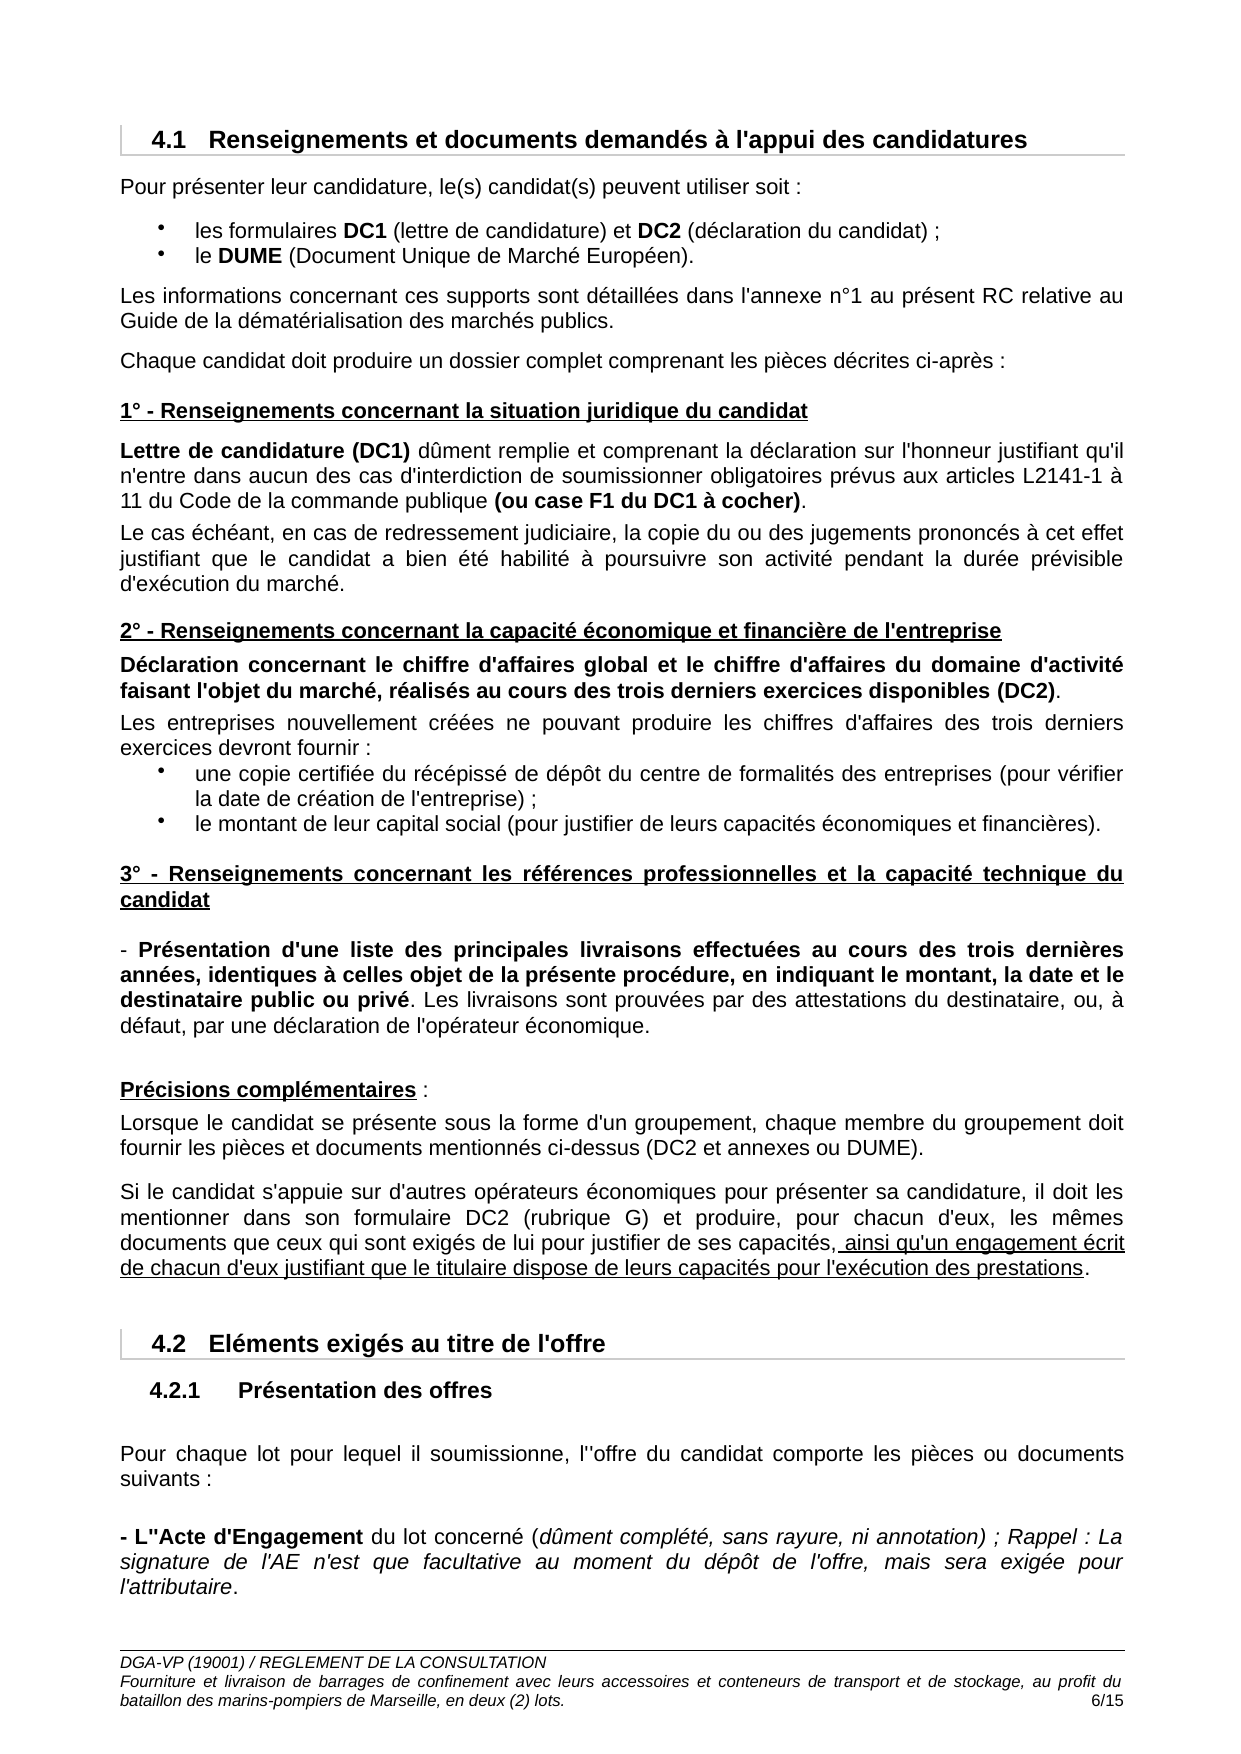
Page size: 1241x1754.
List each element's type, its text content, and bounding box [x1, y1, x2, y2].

subtitle Eléments exigés au titre de l'offre [122, 1329, 1125, 1358]
text Pour chaque lot pour lequel il soumissionne, l''offre du candidat comporte les pièces ou documents suivants : [120, 1441, 1125, 1491]
text Précisions complémentaires : [120, 1077, 1125, 1102]
text Le cas échéant, en cas de redressement judiciaire, la copie du ou des jugements prononcés à cet effet justifiant que le candidat a bien été habilité à poursuivre son activité pendant la durée prévisible d'exécution du marché. [120, 520, 1125, 596]
list le DUME (Document Unique de Marché Européen). [157, 243, 1125, 268]
subtitle Présentation des offres [120, 1377, 1125, 1404]
list une copie certifiée du récépissé de dépôt du centre de formalités des entreprises (pour vérifier la date de création de l'entreprise) ; [157, 760, 1125, 811]
text 1° - Renseignements concernant la situation juridique du candidat [120, 398, 1125, 423]
text Si le candidat s'appuie sur d'autres opérateurs économiques pour présenter sa candidature, il doit les mentionner dans son formulaire DC2 (rubrique G) et produire, pour chacun d'eux, les mêmes documents que ceux qui sont exigés de lui pour justifier de ses capacités, ainsi qu'un engagement écrit de chacun d'eux justifiant que le titulaire dispose de leurs capacités pour l'exécution des prestations. [120, 1179, 1125, 1280]
text Les informations concernant ces supports sont détaillées dans l'annexe n°1 au présent RC relative au Guide de la dématérialisation des marchés publics. [120, 283, 1125, 333]
text Déclaration concernant le chiffre d'affaires global et le chiffre d'affaires du domaine d'activité faisant l'objet du marché, réalisés au cours des trois derniers exercices disponibles (DC2). [120, 652, 1125, 703]
text Lorsque le candidat se présente sous la forme d'un groupement, chaque membre du groupement doit fournir les pièces et documents mentionnés ci-dessus (DC2 et annexes ou DUME). [120, 1110, 1125, 1160]
list - L''Acte d'Engagement du lot concerné (dûment complété, sans rayure, ni annotation) ; Rappel : La signature de l'AE n'est que facultative au moment du dépôt de l'offre, mais sera exigée pour l'attributaire. [120, 1524, 1125, 1599]
text Lettre de candidature (DC1) dûment remplie et comprenant la déclaration sur l'honneur justifiant qu'il n'entre dans aucun des cas d'interdiction de soumissionner obligatoires prévus aux articles L2141-1 à 11 du Code de la commande publique (ou case F1 du DC1 à cocher). [120, 437, 1125, 513]
text - Présentation d'une liste des principales livraisons effectuées au cours des trois dernières années, identiques à celles objet de la présente procédure, en indiquant le montant, la date et le destinataire public ou privé. Les livraisons sont prouvées par des attestations du destinataire, ou, à défaut, par une déclaration de l'opérateur économique. [120, 937, 1125, 1038]
text Pour présenter leur candidature, le(s) candidat(s) peuvent utiliser soit : [120, 173, 1125, 199]
list le montant de leur capital social (pour justifier de leurs capacités économiques et financières). [157, 811, 1125, 836]
subtitle Renseignements et documents demandés à l'appui des candidatures [122, 125, 1125, 154]
text Les entreprises nouvellement créées ne pouvant produire les chiffres d'affaires des trois derniers exercices devront fournir : [120, 710, 1125, 760]
text 3° - Renseignements concernant les références professionnelles et la capacité technique du candidat [120, 861, 1125, 912]
list les formulaires DC1 (lettre de candidature) et DC2 (déclaration du candidat) ; [157, 218, 1125, 243]
text Chaque candidat doit produire un dossier complet comprenant les pièces décrites ci-après : [120, 347, 1125, 373]
text 2° - Renseignements concernant la capacité économique et financière de l'entreprise [120, 617, 1125, 643]
